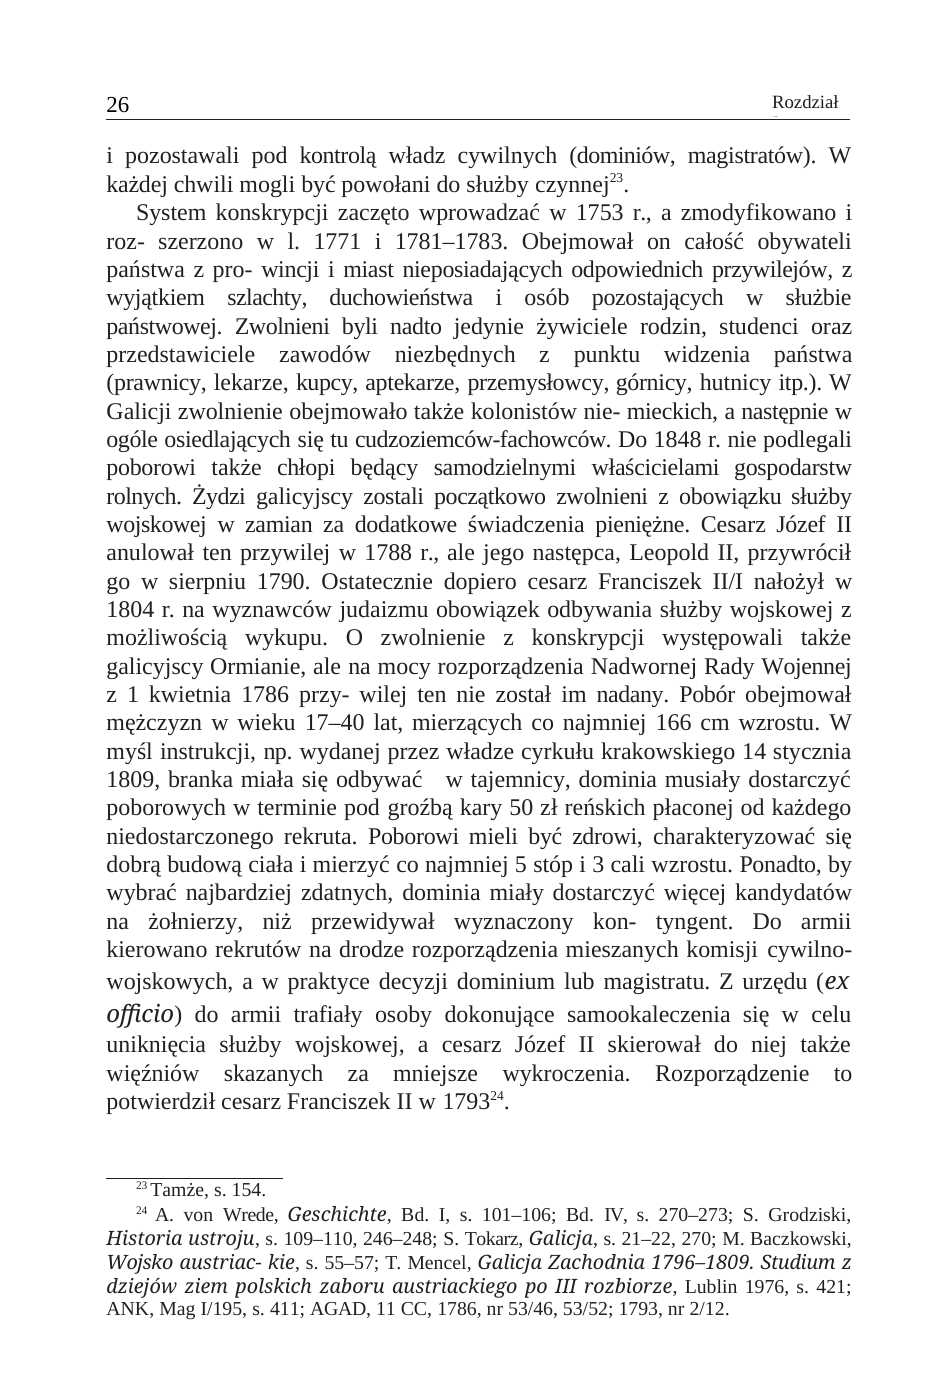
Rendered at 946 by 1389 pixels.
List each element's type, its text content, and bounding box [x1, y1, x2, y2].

text i pozostawali pod kontrolą władz cywilnych (dominiów, magistratów). W każdej chwili mogli być powołani do służby czynnej23. [106, 142, 851, 197]
text 24 A. von Wrede, Geschichte, Bd. I, s. 101–106; Bd. IV, s. 270–273; S. Grodziski, Historia ustroju, s. 109–110, 246–248; S. Tokarz, Galicja, s. 21–22, 270; M. Baczkowski, Wojsko austriac- kie, s. 55–57; T. Mencel, Galicja Zachodnia 1796–1809. Studium z dziejów ziem polskich zaboru austriackiego po III rozbiorze, Lublin 1976, s. 421; ANK, Mag I/195, s. 411; AGAD, 11 CC, 1786, nr 53/46, 53/52; 1793, nr 2/12. [106, 1202, 852, 1320]
text 23 Tamże, s. 154. [136, 1169, 879, 1201]
text System konskrypcji zaczęto wprowadzać w 1753 r., a zmodyfikowano i roz- szerzono w l. 1771 i 1781–1783. Obejmował on całość obywateli państwa z pro- wincji i miast nieposiadających odpowiednich przywilejów, z wyjątkiem szlachty, duchowieństwa i osób pozostających w służbie państwowej. Zwolnieni byli nadto jedynie żywiciele rodzin, studenci oraz przedstawiciele zawodów niezbędnych z punktu widzenia państwa (prawnicy, lekarze, kupcy, aptekarze, przemysłowcy, górnicy, hutnicy itp.). W Galicji zwolnienie obejmowało także kolonistów nie- mieckich, a następnie w ogóle osiedlających się tu cudzoziemców-fachowców. Do 1848 r. nie podlegali poborowi także chłopi będący samodzielnymi właścicielami gospodarstw rolnych. Żydzi galicyjscy zostali początkowo zwolnieni z obowiązku służby wojskowej w zamian za dodatkowe świadczenia pieniężne. Cesarz Józef II anulował ten przywilej w 1788 r., ale jego następca, Leopold II, przywrócił go w sierpniu 1790. Ostatecznie dopiero cesarz Franciszek II/I nałożył w 1804 r. na wyznawców judaizmu obowiązek odbywania służby wojskowej z możliwością wykupu. O zwolnienie z konskrypcji występowali także galicyjscy Ormianie, ale na mocy rozporządzenia Nadwornej Rady Wojennej z 1 kwietnia 1786 przy- wilej ten nie został im nadany. Pobór obejmował mężczyzn w wieku 17–40 lat, mierzących co najmniej 166 cm wzrostu. W myśl instrukcji, np. wydanej przez władze cyrkułu krakowskiego 14 stycznia 1809, branka miała się odbywać w tajemnicy, dominia musiały dostarczyć poborowych w terminie pod groźbą kary 50 zł reńskich płaconej od każdego niedostarczonego rekruta. Poborowi mieli być zdrowi, charakteryzować się dobrą budową ciała i mierzyć co najmniej 5 stóp i 3 cali wzrostu. Ponadto, by wybrać najbardziej zdatnych, dominia miały dostarczyć więcej kandydatów na żołnierzy, niż przewidywał wyznaczony kon- tyngent. Do armii kierowano rekrutów na drodze rozporządzenia mieszanych komisji cywilno-wojskowych, a w praktyce decyzji dominium lub magistratu. Z urzędu (ex officio) do armii trafiały osoby dokonujące samookaleczenia się w celu uniknięcia służby wojskowej, a cesarz Józef II skierował do niej także więźniów skazanych za mniejsze wykroczenia. Rozporządzenie to potwierdził cesarz Franciszek II w 179324. [106, 198, 852, 1115]
